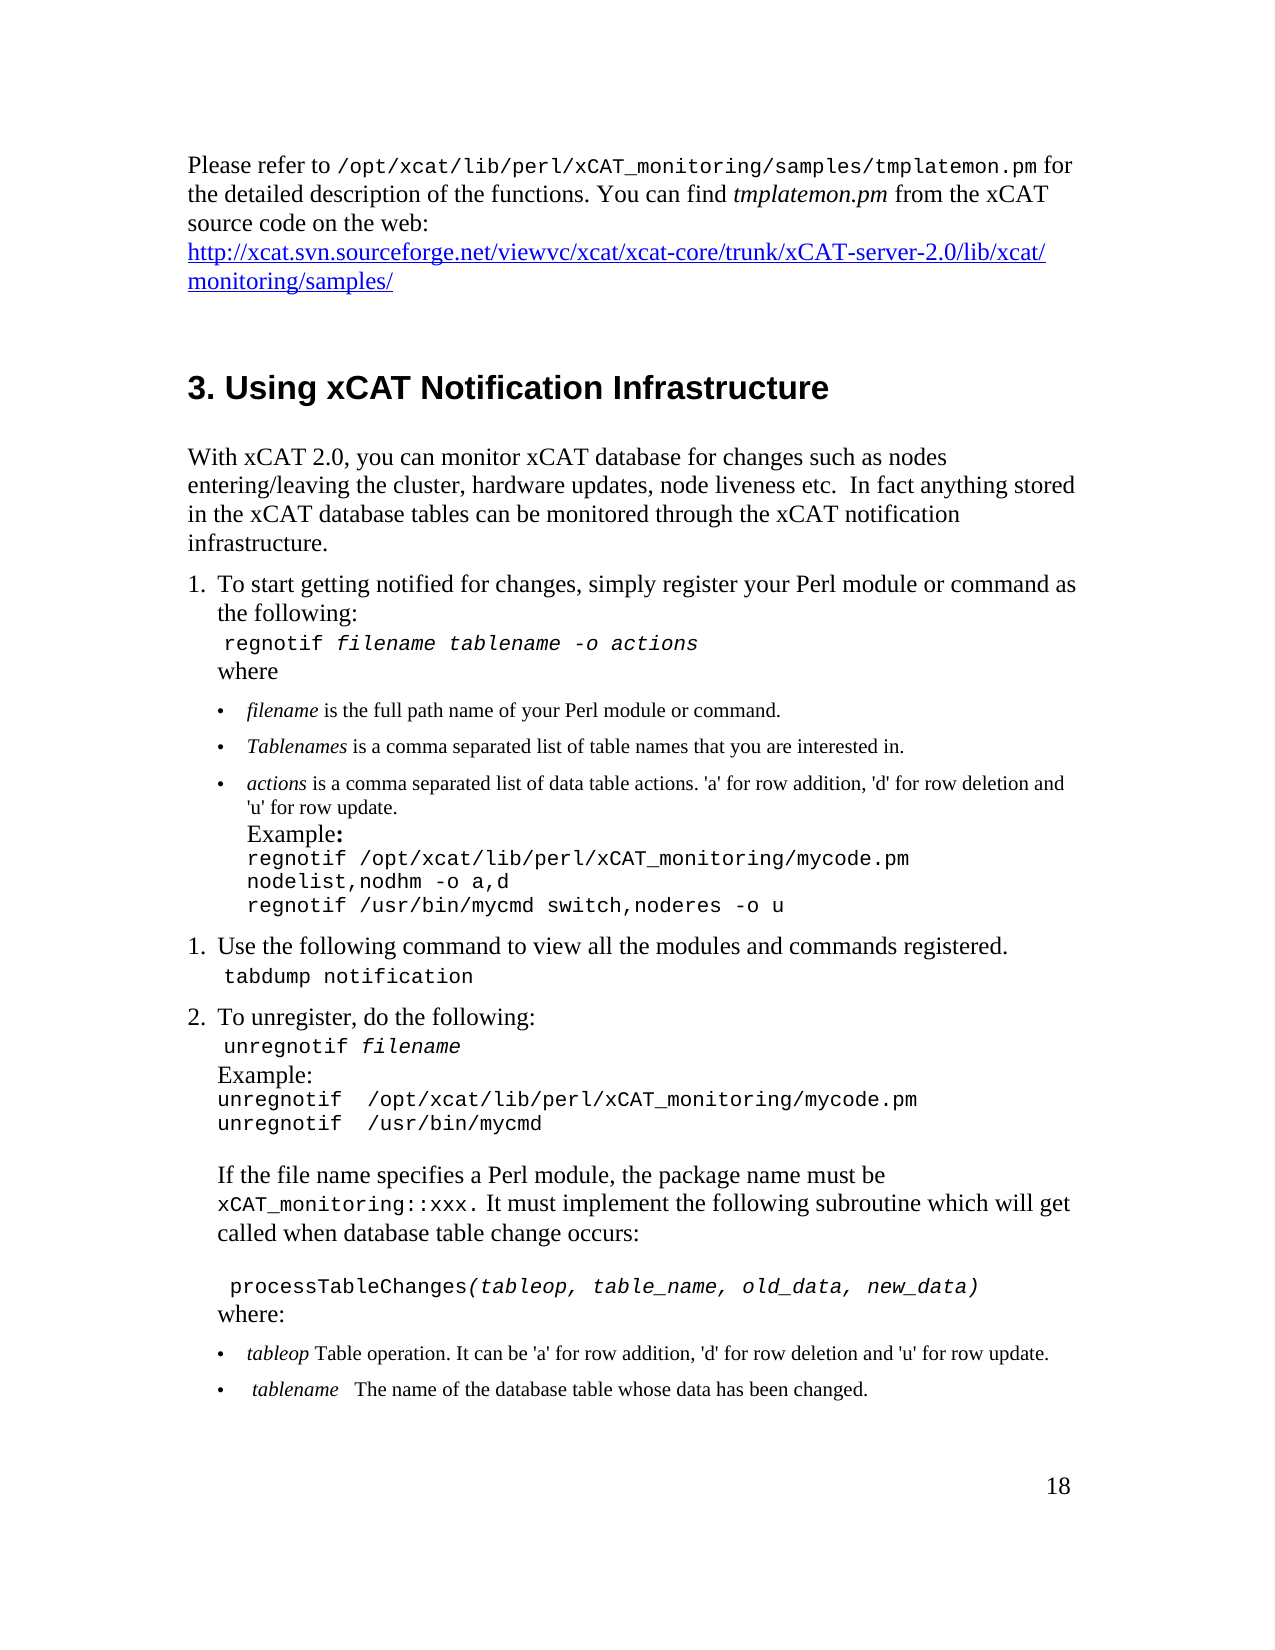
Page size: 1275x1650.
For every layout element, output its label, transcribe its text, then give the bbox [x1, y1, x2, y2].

subtitle 3. Using xCAT Notification Infrastructure [187, 368, 1087, 407]
text Please refer to /opt/xcat/lib/perl/xCAT_monitoring/samples/tmplatemon.pm for the detailed description of the functions. You can find tmplatemon.pm from the xCAT source code on the web: http://xcat.svn.sourceforge.net/viewvc/xcat/xcat-core/trunk/xCAT-server-2.0/lib/xcat/monitoring/samples/ [187, 150, 1087, 294]
list Use the following command to view all the modules and commands registered. tabdump notification [187, 931, 1087, 989]
list actions is a comma separated list of data table actions. 'a' for row addition, 'd' for row deletion and 'u' for row update. Example: regnotif /opt/xcat/lib/perl/xCAT_monitoring/mycode.pm nodelist,nodhm -o a,d regnotif /usr/bin/mycmd switch,noderes -o u [217, 771, 1087, 918]
list tablename The name of the database table whose data has been changed. [217, 1377, 1087, 1401]
list filename is the full path name of your Perl module or command. [217, 697, 1087, 722]
list To start getting notified for changes, simply register your Perl module or command as the following: regnotif filename tablename -o actions where [187, 569, 1087, 685]
list To unregister, do the following: unregnotif filename Example: unregnotif /opt/xcat/lib/perl/xCAT_monitoring/mycode.pm unregnotif /usr/bin/mycmd If the file name specifies a Perl module, the package name must be xCAT_monitoring::xxx. It must implement the following subroutine which will get called when database table change occurs: processTableChanges(tableop, table_name, old_data, new_data) where: [187, 1002, 1087, 1328]
list tableop Table operation. It can be 'a' for row addition, 'd' for row deletion and 'u' for row update. [217, 1341, 1087, 1364]
text With xCAT 2.0, you can monitor xCAT database for changes such as nodes entering/leaving the cluster, hardware updates, node liveness etc. In fact anything stored in the xCAT database tables can be monitored through the xCAT notification infrastructure. [187, 442, 1087, 557]
list Tablenames is a comma separated list of table names that you are interested in. [217, 734, 1087, 758]
